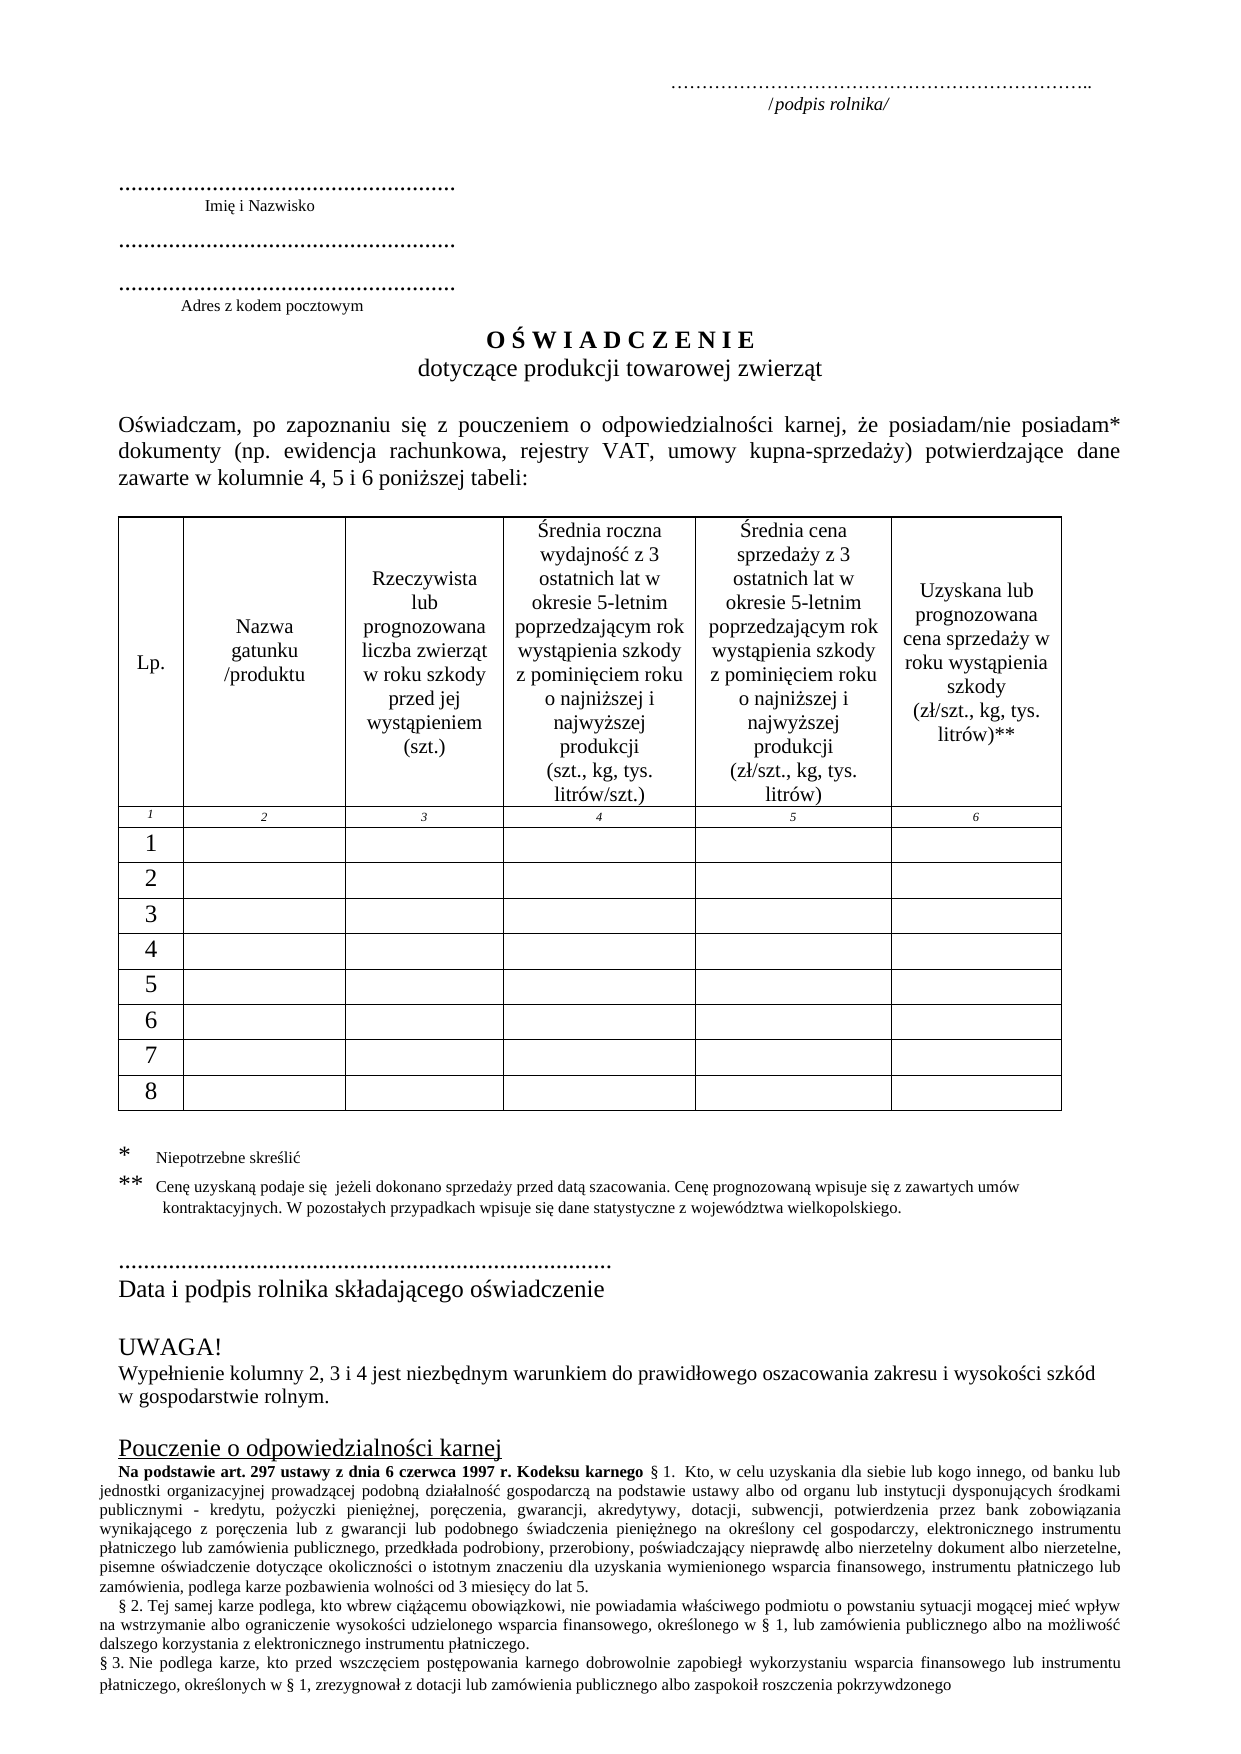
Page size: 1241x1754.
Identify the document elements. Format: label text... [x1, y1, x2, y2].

table_cell [892, 828, 1061, 862]
table_cell [346, 970, 503, 1004]
text ............................................................................... [118, 1245, 1122, 1274]
table_cell 4 [119, 934, 183, 968]
text Adres z kodem pocztowym [118, 296, 1122, 325]
table_cell [504, 1040, 695, 1075]
table_cell [892, 1076, 1061, 1110]
table_cell [504, 1005, 695, 1039]
table_header Uzyskana lub prognozowana cena sprzedaży w roku wystąpienia szkody (zł/szt., kg, tys. litrów)** [892, 518, 1061, 806]
text ** Cenę uzyskaną podaje się jeżeli dokonano sprzedaży przed datą szacowania. Cenę prognozowaną wpisuje się z zawartych umów kontraktacyjnych. W pozostałych przypadkach wpisuje się dane statystyczne z województwa wielkopolskiego. [118, 1169, 1122, 1217]
table_cell [696, 828, 891, 862]
table_cell 6 [119, 1005, 183, 1039]
table_cell [346, 863, 503, 898]
text Data i podpis rolnika składającego oświadczenie [118, 1274, 1122, 1303]
text Wypełnienie kolumny 2, 3 i 4 jest niezbędnym warunkiem do prawidłowego oszacowania zakresu i wysokości szkód w gospodarstwie rolnym. [118, 1360, 1122, 1408]
text Oświadczam, po zapoznaniu się z pouczeniem o odpowiedzialności karnej, że posiadam/nie posiadam* dokumenty (np. ewidencja rachunkowa, rejestry VAT, umowy kupna-sprzedaży) potwierdzające dane zawarte w kolumnie 4, 5 i 6 poniższej tabeli: [118, 411, 1122, 490]
table_cell [696, 1005, 891, 1039]
table_cell [184, 934, 345, 968]
table_cell [892, 1040, 1061, 1075]
table_cell [346, 828, 503, 862]
table_cell 1 [119, 828, 183, 862]
table_cell 3 [119, 899, 183, 933]
table_cell 3 [346, 807, 503, 827]
table_cell [346, 934, 503, 968]
text ...................................................... [118, 167, 1122, 195]
table_header Średnia roczna wydajność z 3 ostatnich lat w okresie 5-letnim poprzedzającym rok wystąpienia szkody z pominięciem roku o najniższej i najwyższej produkcji (szt., kg, tys. litrów/szt.) [504, 518, 695, 806]
table_cell [184, 1005, 345, 1039]
table_cell [892, 1005, 1061, 1039]
table_cell 5 [119, 970, 183, 1004]
table_cell [184, 1076, 345, 1110]
table_cell 7 [119, 1040, 183, 1075]
table_cell [892, 863, 1061, 898]
table_cell [696, 970, 891, 1004]
table_cell [892, 970, 1061, 1004]
table_cell 5 [696, 807, 891, 827]
table_cell [696, 1040, 891, 1075]
table_cell [504, 1076, 695, 1110]
text ...................................................... [118, 224, 1122, 253]
table_cell [346, 1040, 503, 1075]
table_cell [184, 899, 345, 933]
table_cell [504, 970, 695, 1004]
text * Niepotrzebne skreślić [118, 1140, 1122, 1169]
text O Ś W I A D C Z E N I E [118, 325, 1122, 353]
table_header Lp. [119, 518, 183, 806]
table_cell [504, 828, 695, 862]
table_cell [696, 934, 891, 968]
table_cell 2 [184, 807, 345, 827]
table_cell [504, 934, 695, 968]
text § 3. Nie podlega karze, kto przed wszczęciem postępowania karnego dobrowolnie zapobiegł wykorzystaniu wsparcia finansowego lub instrumentu płatniczego, określonych w § 1, zrezygnował z dotacji lub zamówienia publicznego albo zaspokoił roszczenia pokrzywdzonego [99, 1653, 1122, 1694]
table_cell 2 [119, 863, 183, 898]
table_cell [184, 863, 345, 898]
table_cell 1 [119, 807, 183, 827]
table_cell [696, 899, 891, 933]
text Imię i Nazwisko [118, 195, 1122, 224]
text Pouczenie o odpowiedzialności karnej [118, 1433, 1122, 1461]
table_cell [346, 1005, 503, 1039]
table_header Średnia cena sprzedaży z 3 ostatnich lat w okresie 5-letnim poprzedzającym rok wystąpienia szkody z pominięciem roku o najniższej i najwyższej produkcji (zł/szt., kg, tys. litrów) [696, 518, 891, 806]
table_cell [696, 863, 891, 898]
table_cell [892, 934, 1061, 968]
table_cell 6 [892, 807, 1061, 827]
table_cell [346, 899, 503, 933]
table_cell [184, 828, 345, 862]
text dotyczące produkcji towarowej zwierząt [118, 353, 1122, 382]
text Na podstawie art. 297 ustawy z dnia 6 czerwca 1997 r. Kodeksu karnego § 1. Kto, w celu uzyskania dla siebie lub kogo innego, od banku lub jednostki organizacyjnej prowadzącej podobną działalność gospodarczą na podstawie ustawy albo od organu lub instytucji dysponujących środkami publicznymi - kredytu, pożyczki pieniężnej, poręczenia, gwarancji, akredytywy, dotacji, subwencji, potwierdzenia przez bank zobowiązania wynikającego z poręczenia lub z gwarancji lub podobnego świadczenia pieniężnego na określony cel gospodarczy, elektronicznego instrumentu płatniczego lub zamówienia publicznego, przedkłada podrobiony, przerobiony, poświadczający nieprawdę albo nierzetelny dokument albo nierzetelne, pisemne oświadczenie dotyczące okoliczności o istotnym znaczeniu dla uzyskania wymienionego wsparcia finansowego, instrumentu płatniczego lub zamówienia, podlega karze pozbawienia wolności od 3 miesięcy do lat 5. [99, 1461, 1122, 1596]
table_cell [892, 899, 1061, 933]
text ...................................................... [118, 267, 1122, 296]
table_cell [346, 1076, 503, 1110]
text § 2. Tej samej karze podlega, kto wbrew ciążącemu obowiązkowi, nie powiadamia właściwego podmiotu o powstaniu sytuacji mogącej mieć wpływ na wstrzymanie albo ograniczenie wysokości udzielonego wsparcia finansowego, określonego w § 1, lub zamówienia publicznego albo na możliwość dalszego korzystania z elektronicznego instrumentu płatniczego. [99, 1596, 1122, 1653]
table_cell 4 [504, 807, 695, 827]
table_header Nazwa gatunku /produktu [184, 518, 345, 806]
text UWAGA! [118, 1332, 1122, 1360]
text /podpis rolnika/ [118, 92, 1122, 114]
table_cell [696, 1076, 891, 1110]
table_cell [504, 899, 695, 933]
table_cell [184, 970, 345, 1004]
table_cell 8 [119, 1076, 183, 1110]
table_header Rzeczywista lub prognozowana liczba zwierząt w roku szkody przed jej wystąpieniem (szt.) [346, 518, 503, 806]
table_cell [184, 1040, 345, 1075]
text ………………………………………………………….. [118, 71, 1122, 92]
table_cell [504, 863, 695, 898]
